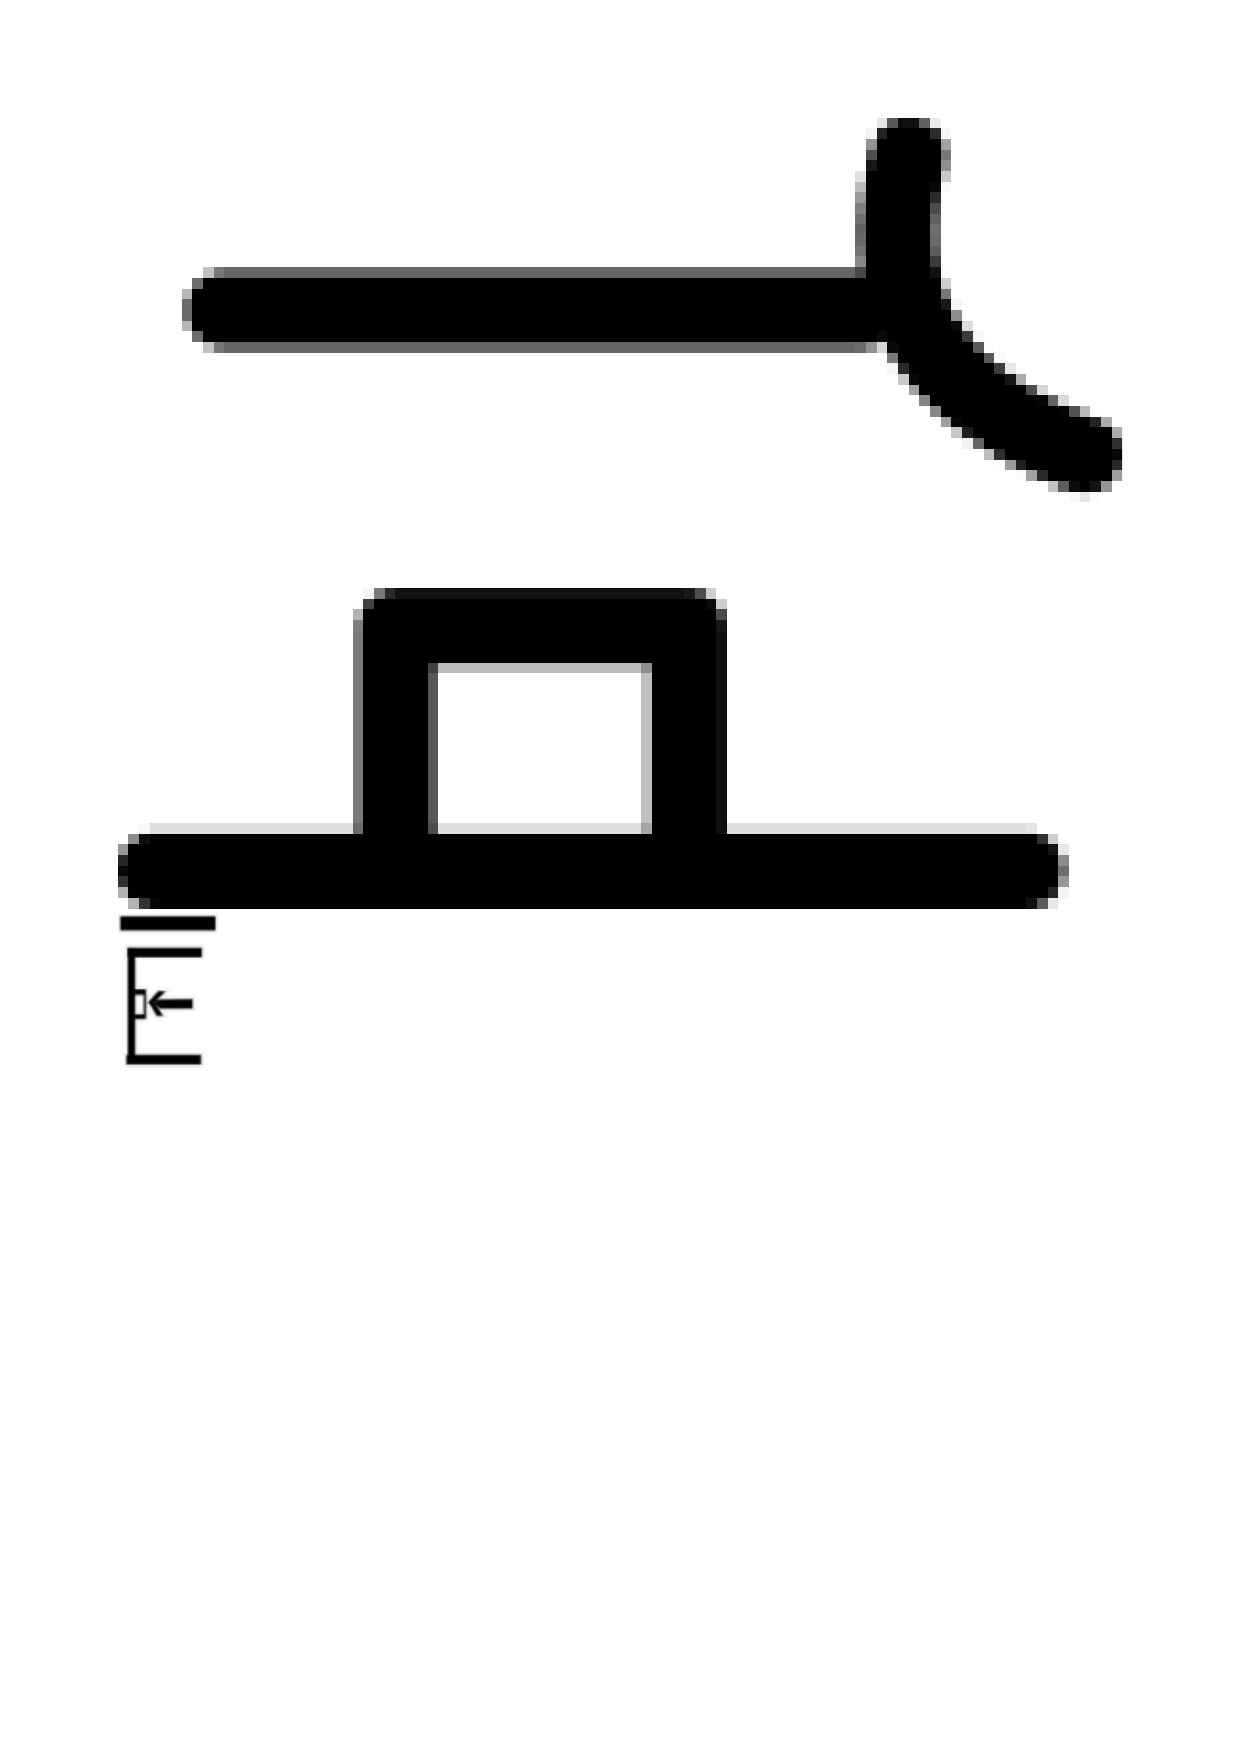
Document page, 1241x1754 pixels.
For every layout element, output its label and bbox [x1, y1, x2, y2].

picture [118, 118, 1123, 909]
picture [118, 914, 219, 1068]
